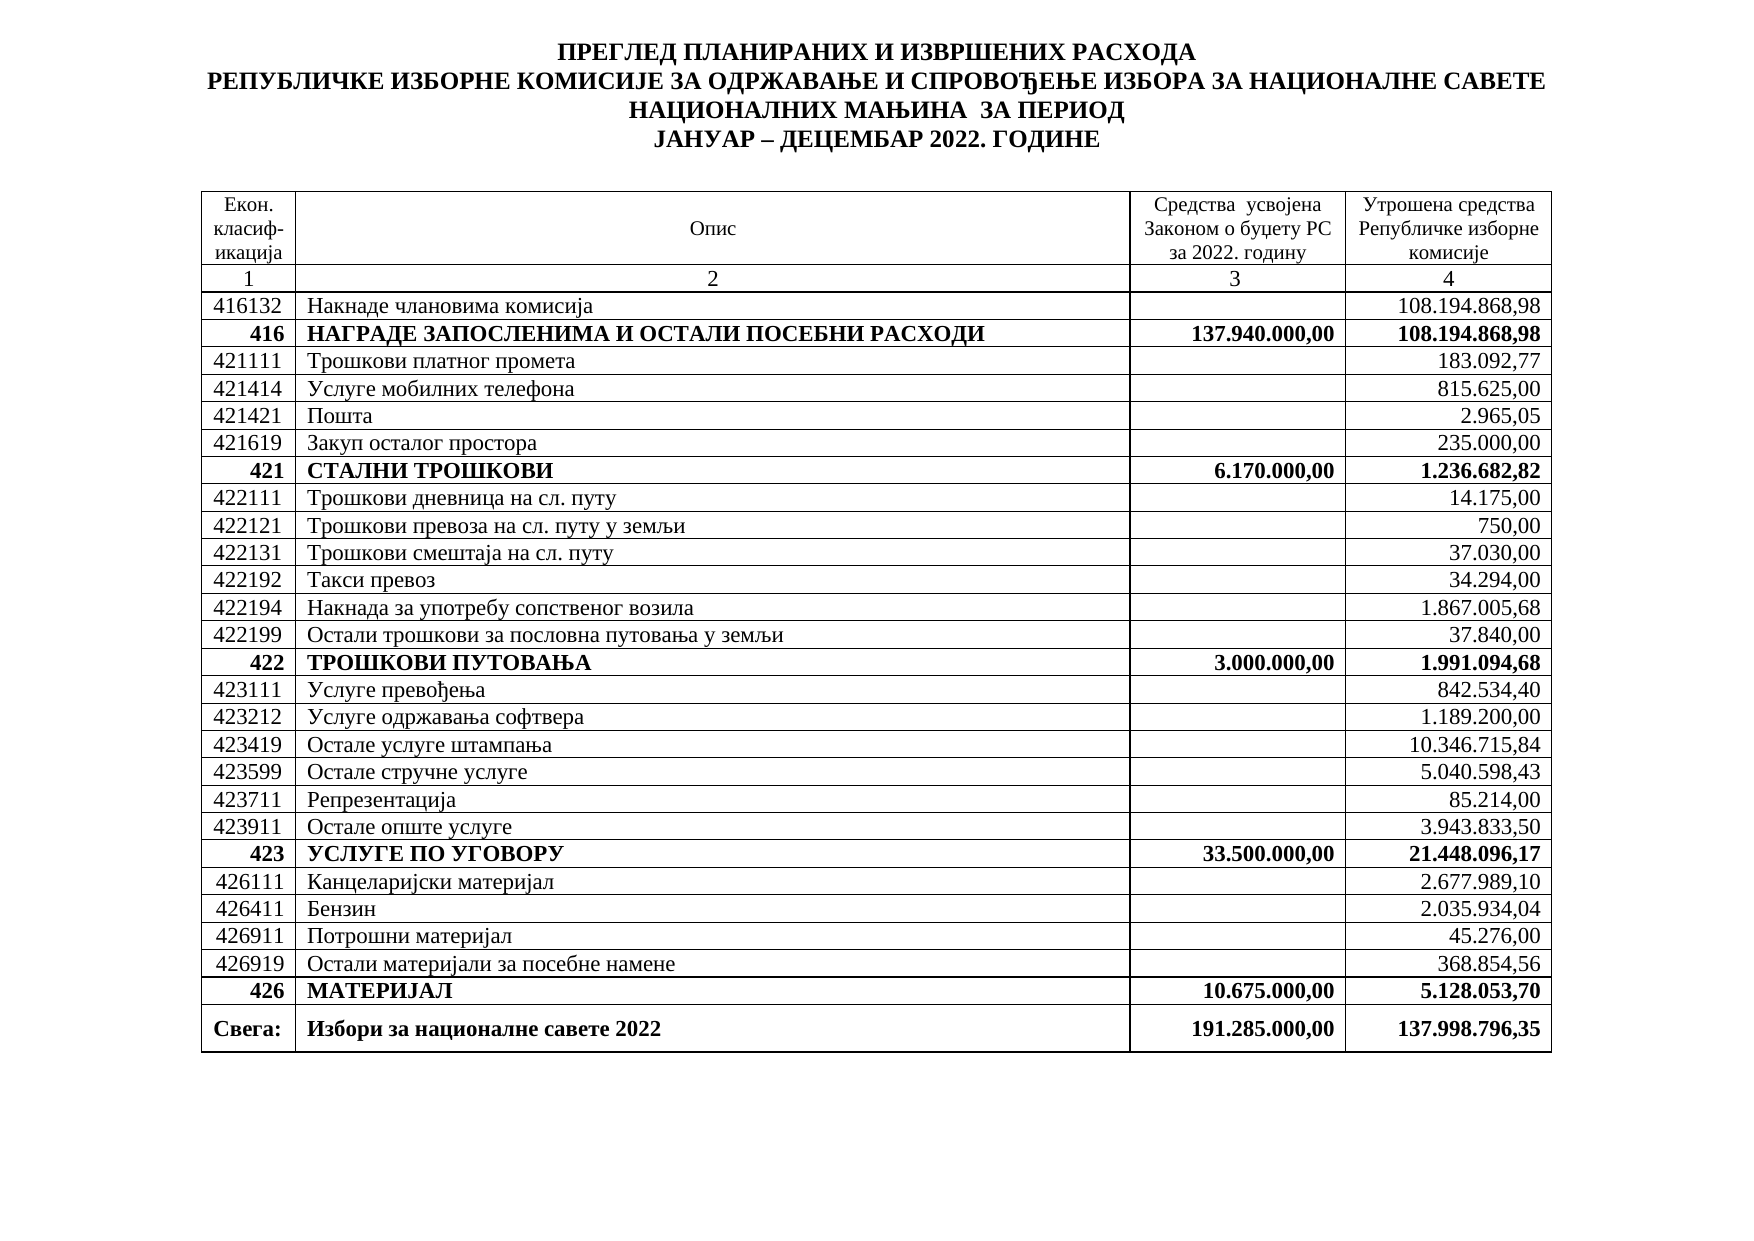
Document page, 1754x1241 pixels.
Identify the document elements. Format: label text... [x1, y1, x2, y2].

table_cell 422111 [202, 484, 295, 511]
table_cell 2.965,05 [1346, 402, 1551, 428]
table_cell 45.276,00 [1346, 923, 1551, 949]
table_cell 750,00 [1346, 512, 1551, 538]
table_cell 422121 [202, 512, 295, 538]
table_cell 235.000,00 [1346, 430, 1551, 456]
table_cell Такси превоз [296, 566, 1129, 593]
table_cell Избори за националне савете 2022 [296, 1005, 1129, 1051]
table_cell Потрошни материјал [296, 923, 1129, 949]
table_cell 416132 [202, 293, 295, 319]
table_cell 423599 [202, 758, 295, 784]
table_cell 137.998.796,35 [1346, 1005, 1551, 1051]
table_cell [1131, 293, 1345, 319]
table_cell НАГРАДЕ ЗАПОСЛЕНИМА И ОСТАЛИ ПОСЕБНИ РАСХОДИ [296, 320, 1129, 346]
table_header Утрошена средства Републичке изборне комисије [1346, 192, 1551, 264]
text РЕПУБЛИЧКЕ ИЗБОРНЕ КОМИСИЈЕ ЗА ОДРЖАВАЊЕ И СПРОВОЂЕЊЕ ИЗБОРА ЗА НАЦИОНАЛНЕ САВЕТЕ НАЦИОНАЛНИХ МАЊИНА ЗА ПЕРИОД [150, 66, 1603, 124]
table_cell 423419 [202, 731, 295, 757]
table_cell Остали материјали за посебне намене [296, 950, 1129, 976]
table_cell 21.448.096,17 [1346, 840, 1551, 867]
table_cell 426 [202, 978, 295, 1004]
table_cell 6.170.000,00 [1131, 457, 1345, 483]
table_cell 37.030,00 [1346, 539, 1551, 565]
table_cell [1131, 621, 1345, 648]
table_cell Закуп осталог простора [296, 430, 1129, 456]
table_cell 426111 [202, 868, 295, 894]
table_cell 426919 [202, 950, 295, 976]
table_cell 422 [202, 649, 295, 675]
table_cell [1131, 676, 1345, 702]
table_cell 416 [202, 320, 295, 346]
table_cell 1 [202, 265, 295, 291]
table_cell 422194 [202, 594, 295, 620]
table_cell 368.854,56 [1346, 950, 1551, 976]
table_cell Трошкови дневница на сл. путу [296, 484, 1129, 511]
table_cell 33.500.000,00 [1131, 840, 1345, 867]
table_cell 423911 [202, 813, 295, 839]
table_cell [1131, 566, 1345, 593]
table_cell 421414 [202, 375, 295, 401]
table_cell 421111 [202, 347, 295, 374]
table_cell 2.035.934,04 [1346, 895, 1551, 922]
table_cell 421421 [202, 402, 295, 428]
table_cell [1131, 950, 1345, 976]
table_cell 108.194.868,98 [1346, 320, 1551, 346]
table_cell СТАЛНИ ТРОШКОВИ [296, 457, 1129, 483]
table_cell 5.128.053,70 [1346, 978, 1551, 1004]
table_cell 423711 [202, 786, 295, 812]
table_cell [1131, 539, 1345, 565]
table_cell Трошкови платног промета [296, 347, 1129, 374]
table_cell [1131, 868, 1345, 894]
table_cell 137.940.000,00 [1131, 320, 1345, 346]
table_cell [1131, 512, 1345, 538]
table_cell Услуге мобилних телефона [296, 375, 1129, 401]
table_cell Трошкови превоза на сл. путу у земљи [296, 512, 1129, 538]
table_cell [1131, 786, 1345, 812]
table_cell [1131, 813, 1345, 839]
table_cell 422131 [202, 539, 295, 565]
table_cell [1131, 347, 1345, 374]
table_cell Остале опште услуге [296, 813, 1129, 839]
text ЈАНУАР – ДЕЦЕМБАР 2022. ГОДИНЕ [150, 124, 1603, 152]
table_cell [1131, 430, 1345, 456]
table_cell 421619 [202, 430, 295, 456]
table_cell [1131, 731, 1345, 757]
table_cell 183.092,77 [1346, 347, 1551, 374]
table_cell 10.346.715,84 [1346, 731, 1551, 757]
table_cell Услуге одржавања софтвера [296, 704, 1129, 730]
table_cell 5.040.598,43 [1346, 758, 1551, 784]
table_cell 3.000.000,00 [1131, 649, 1345, 675]
table_cell [1131, 895, 1345, 922]
table_cell [1131, 484, 1345, 511]
table_cell [1131, 375, 1345, 401]
table_header Екон. класиф-икација [202, 192, 295, 264]
table_cell Свега: [202, 1005, 295, 1051]
table_cell 423111 [202, 676, 295, 702]
table_cell 4 [1346, 265, 1551, 291]
table_cell [1131, 594, 1345, 620]
table_cell 2 [296, 265, 1129, 291]
table_cell Накнаде члановима комисија [296, 293, 1129, 319]
table_cell [1131, 923, 1345, 949]
table_cell 426911 [202, 923, 295, 949]
table_cell Накнада за употребу сопственог возила [296, 594, 1129, 620]
table_cell Репрезентација [296, 786, 1129, 812]
table_cell [1131, 758, 1345, 784]
table_cell 423212 [202, 704, 295, 730]
table_cell Трошкови смештаја на сл. путу [296, 539, 1129, 565]
table_cell 1.867.005,68 [1346, 594, 1551, 620]
text ПРЕГЛЕД ПЛАНИРАНИХ И ИЗВРШЕНИХ РАСХОДА [150, 37, 1603, 66]
table_cell ТРОШКОВИ ПУТОВАЊА [296, 649, 1129, 675]
table_cell 1.236.682,82 [1346, 457, 1551, 483]
table_cell Канцеларијски материјал [296, 868, 1129, 894]
table_cell МАТЕРИЈАЛ [296, 978, 1129, 1004]
table_cell 10.675.000,00 [1131, 978, 1345, 1004]
table_cell 1.189.200,00 [1346, 704, 1551, 730]
table_cell 191.285.000,00 [1131, 1005, 1345, 1051]
table_cell 2.677.989,10 [1346, 868, 1551, 894]
table_cell 3 [1131, 265, 1345, 291]
table_cell 34.294,00 [1346, 566, 1551, 593]
table_cell 815.625,00 [1346, 375, 1551, 401]
table_cell 108.194.868,98 [1346, 293, 1551, 319]
table_cell 14.175,00 [1346, 484, 1551, 511]
table_cell 423 [202, 840, 295, 867]
table_cell 426411 [202, 895, 295, 922]
table_cell Остале услуге штампања [296, 731, 1129, 757]
table_cell Пошта [296, 402, 1129, 428]
table_cell [1131, 402, 1345, 428]
table_cell 422192 [202, 566, 295, 593]
table_cell 37.840,00 [1346, 621, 1551, 648]
table_cell 422199 [202, 621, 295, 648]
table_cell 421 [202, 457, 295, 483]
table_cell 842.534,40 [1346, 676, 1551, 702]
table_cell УСЛУГЕ ПО УГОВОРУ [296, 840, 1129, 867]
table_cell [1131, 704, 1345, 730]
table_cell Услуге превођења [296, 676, 1129, 702]
table_header Опис [296, 192, 1129, 264]
table_cell 85.214,00 [1346, 786, 1551, 812]
table_cell Остали трошкови за пословна путовања у земљи [296, 621, 1129, 648]
table_cell 3.943.833,50 [1346, 813, 1551, 839]
table_cell 1.991.094,68 [1346, 649, 1551, 675]
table_header Средства усвојена Законом о буџету РС за 2022. годину [1131, 192, 1345, 264]
table_cell Бензин [296, 895, 1129, 922]
table_cell Остале стручне услуге [296, 758, 1129, 784]
